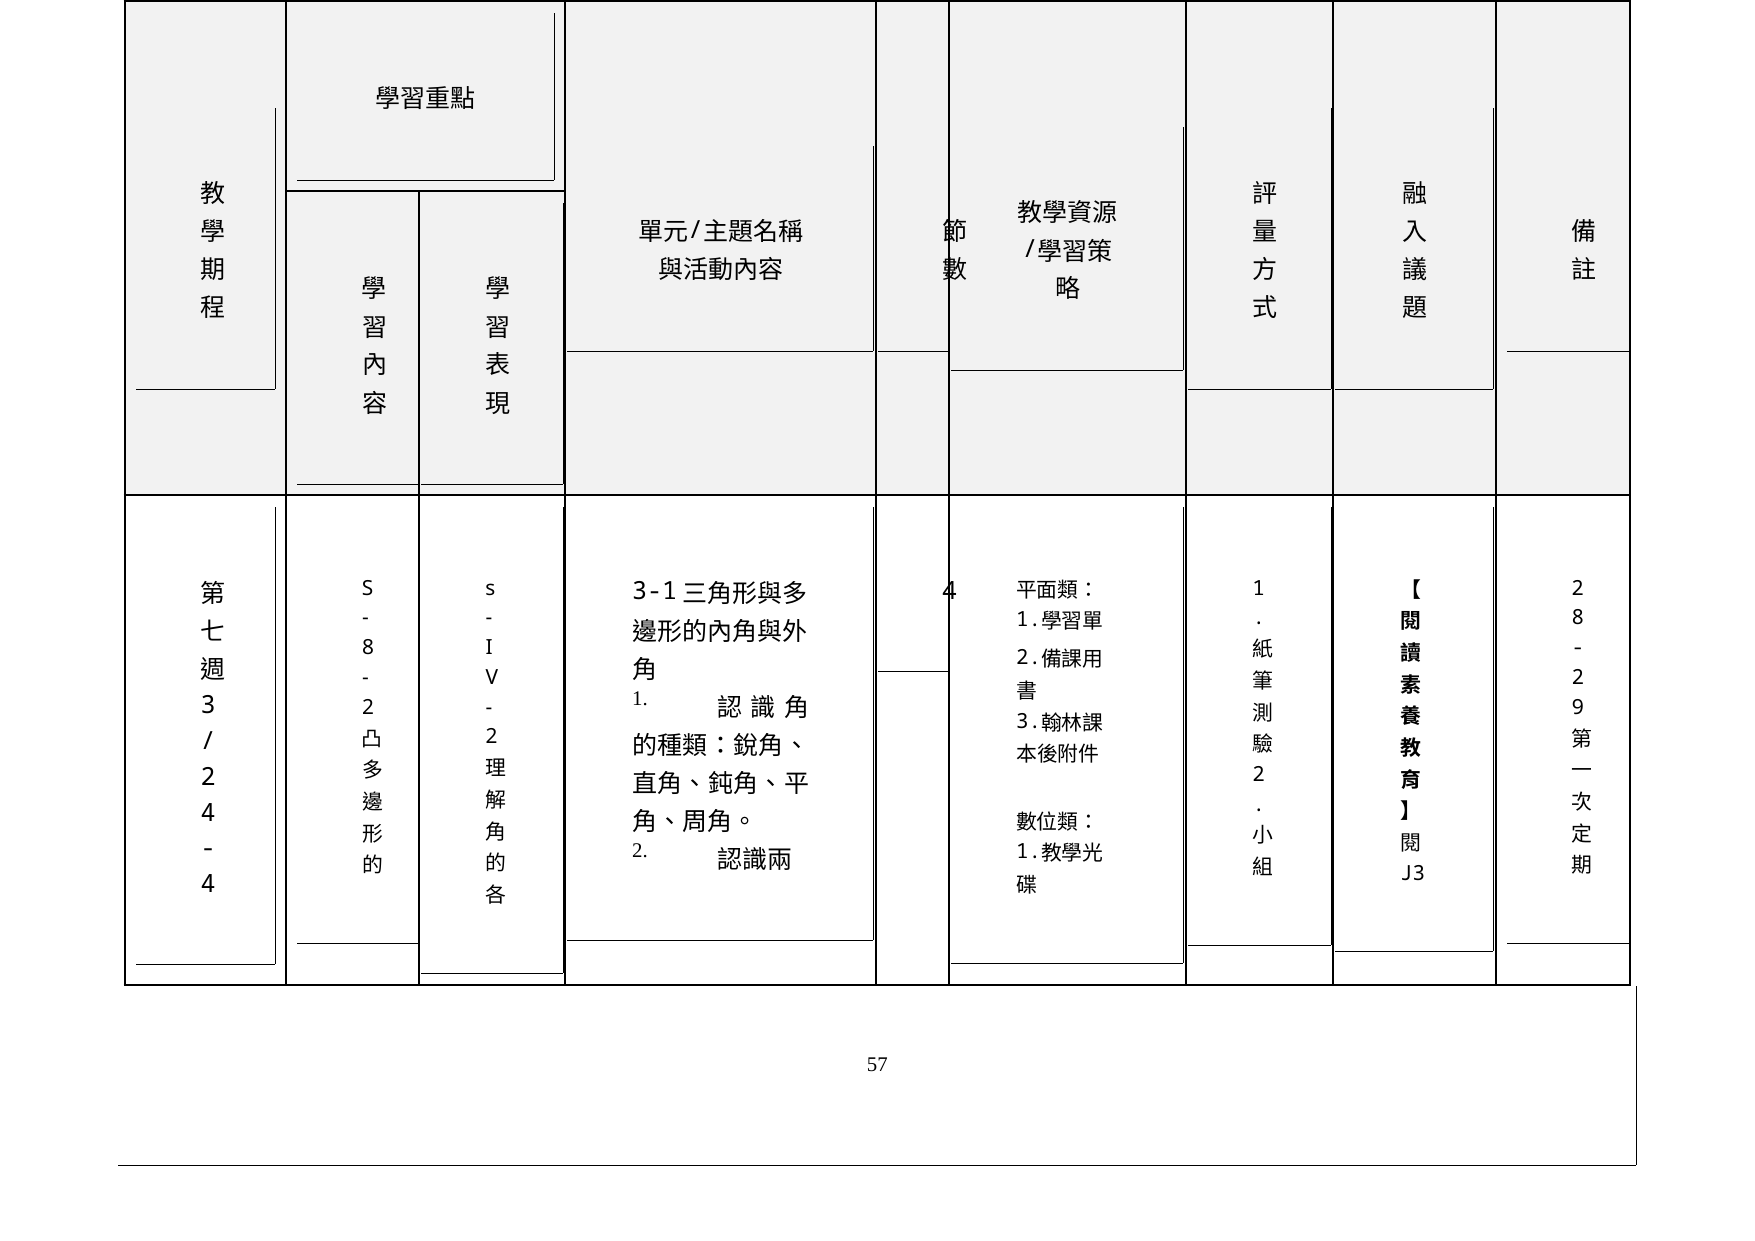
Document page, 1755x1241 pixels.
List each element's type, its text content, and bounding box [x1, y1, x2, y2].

table_cell 1.紙筆測驗 2.小組 [1187, 496, 1332, 983]
table_cell 3-1三角形與多邊形的內角與外角 認識角的種類：銳角、直角、鈍角、平角、周角。 認識兩角的關係：互餘、互補、對頂角。 [566, 496, 875, 983]
table_cell S-8-2 凸多邊形的內角和：凸多邊形的意義；內角與外角的意義；凸多邊形的內角和公式；正 𝑛 邊形的每個內角度數。 [287, 496, 418, 983]
table_header 融入議題 [1334, 2, 1495, 494]
table_cell s-IV-2 理解角的各 [420, 496, 564, 983]
table_header 學習重點 [287, 2, 564, 190]
table_header 教學資源/學習策略 [950, 2, 1185, 494]
table_cell 學習表現 [420, 192, 564, 494]
table_header 節數 [877, 2, 948, 494]
table_cell 【閱讀素養教育】 閱J3 [1334, 496, 1495, 983]
table_cell 4 [877, 496, 948, 983]
table_header 單元/主題名稱與活動內容 [566, 2, 875, 494]
table_header 評量方式 [1187, 2, 1332, 494]
table_cell 學習內容 [287, 192, 418, 494]
table_cell 第七週3/24-4 [126, 496, 285, 983]
table_header 教學期程 [126, 2, 285, 494]
table_header 備註 [1497, 2, 1629, 494]
table_cell 平面類： 1.學習單 2.備課用書 3.翰林課本後附件 數位類： 1.教學光碟 2.備課資源光碟 3.翰林行動大師 4.翰林命題大師 [950, 496, 1185, 983]
table_cell 28-29第一次定期 [1497, 496, 1629, 983]
